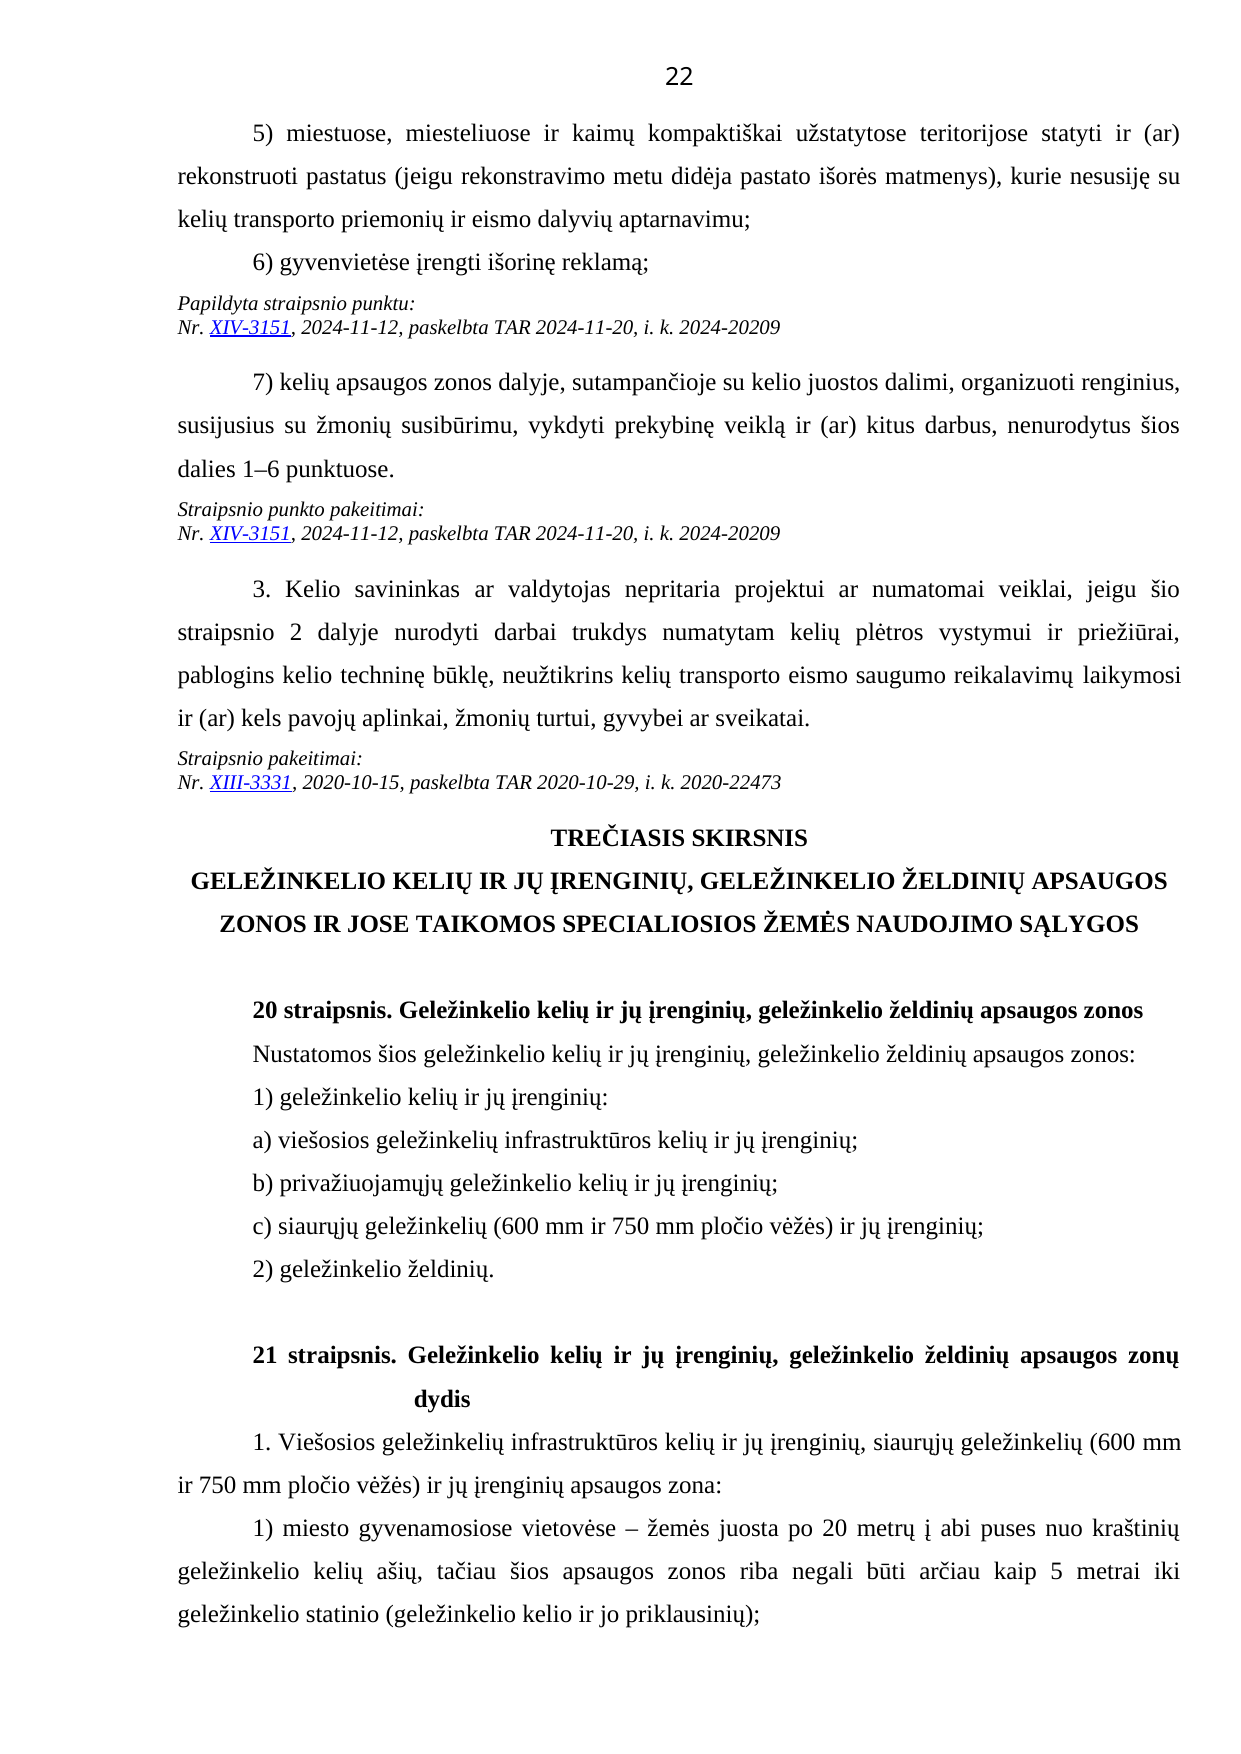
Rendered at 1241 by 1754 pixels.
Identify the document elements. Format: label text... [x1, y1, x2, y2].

text b) privažiuojamųjų geležinkelio kelių ir jų įrenginių; [177, 1168, 1181, 1197]
text GELEŽINKELIO KELIŲ IR JŲ ĮRENGINIŲ, GELEŽINKELIO ŽELDINIŲ APSAUGOS ZONOS IR JOSE TAIKOMOS SPECIALIOSIOS ŽEMĖS NAUDOJIMO SĄLYGOS [177, 866, 1181, 938]
text 6) gyvenvietėse įrengti išorinę reklamą; [177, 247, 1181, 276]
text 5) miestuose, miesteliuose ir kaimų kompaktiškai užstatytose teritorijose statyti ir (ar) rekonstruoti pastatus (jeigu rekonstravimo metu didėja pastato išorės matmenys), kurie nesusiję su kelių transporto priemonių ir eismo dalyvių aptarnavimu; [177, 118, 1181, 233]
text Nr. XIV-3151, 2024-11-12, paskelbta TAR 2024-11-20, i. k. 2024-20209 [177, 521, 1181, 545]
text TREČIASIS SKIRSNIS [177, 823, 1181, 852]
text Nr. XIV-3151, 2024-11-12, paskelbta TAR 2024-11-20, i. k. 2024-20209 [177, 315, 1181, 339]
text 2) geležinkelio želdinių. [177, 1254, 1181, 1283]
text 20 straipsnis. Geležinkelio kelių ir jų įrenginių, geležinkelio želdinių apsaugos zonos [177, 996, 1181, 1024]
text 21 straipsnis. Geležinkelio kelių ir jų įrenginių, geležinkelio želdinių apsaugos zonų dydis [252, 1341, 1181, 1412]
text 1) geležinkelio kelių ir jų įrenginių: [177, 1082, 1181, 1111]
text 3. Kelio savininkas ar valdytojas nepritaria projektui ar numatomai veiklai, jeigu šio straipsnio 2 dalyje nurodyti darbai trukdys numatytam kelių plėtros vystymui ir priežiūrai, pablogins kelio techninę būklę, neužtikrins kelių transporto eismo saugumo reikalavimų laikymosi ir (ar) kels pavojų aplinkai, žmonių turtui, gyvybei ar sveikatai. [177, 574, 1181, 732]
text a) viešosios geležinkelių infrastruktūros kelių ir jų įrenginių; [177, 1125, 1181, 1154]
text Nustatomos šios geležinkelio kelių ir jų įrenginių, geležinkelio želdinių apsaugos zonos: [177, 1039, 1181, 1067]
text 7) kelių apsaugos zonos dalyje, sutampančioje su kelio juostos dalimi, organizuoti renginius, susijusius su žmonių susibūrimu, vykdyti prekybinę veiklą ir (ar) kitus darbus, nenurodytus šios dalies 1–6 punktuose. [177, 367, 1181, 482]
text Papildyta straipsnio punktu: [177, 291, 1181, 315]
text c) siaurųjų geležinkelių (600 mm ir 750 mm pločio vėžės) ir jų įrenginių; [177, 1211, 1181, 1240]
text Nr. XIII-3331, 2020-10-15, paskelbta TAR 2020-10-29, i. k. 2020-22473 [177, 770, 1181, 794]
text Straipsnio punkto pakeitimai: [177, 497, 1181, 521]
text Straipsnio pakeitimai: [177, 746, 1181, 770]
text 1) miesto gyvenamosiose vietovėse – žemės juosta po 20 metrų į abi puses nuo kraštinių geležinkelio kelių ašių, tačiau šios apsaugos zonos riba negali būti arčiau kaip 5 metrai iki geležinkelio statinio (geležinkelio kelio ir jo priklausinių); [177, 1513, 1181, 1628]
text 1. Viešosios geležinkelių infrastruktūros kelių ir jų įrenginių, siaurųjų geležinkelių (600 mm ir 750 mm pločio vėžės) ir jų įrenginių apsaugos zona: [177, 1427, 1181, 1499]
